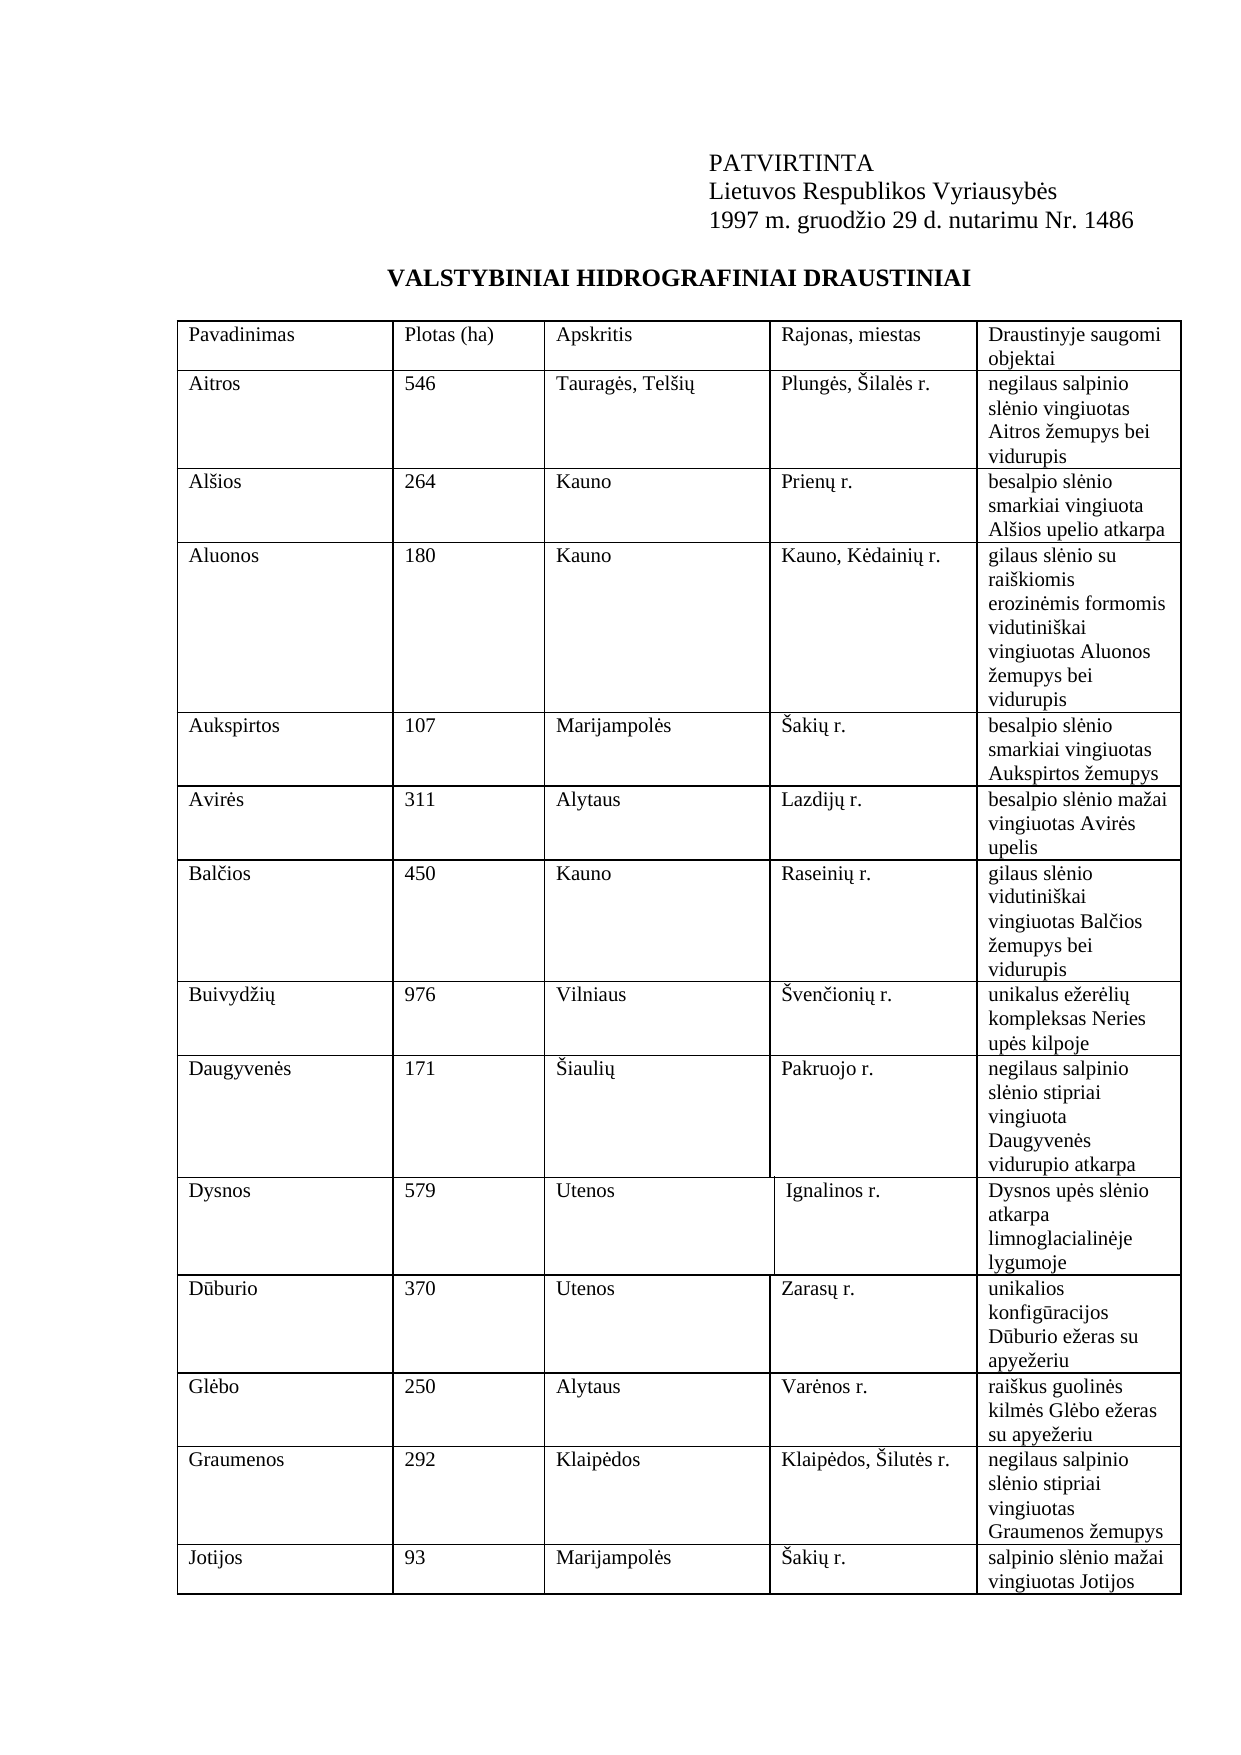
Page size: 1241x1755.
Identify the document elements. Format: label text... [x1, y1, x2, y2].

table_cell Plungės, Šilalės r. [771, 371, 976, 468]
table_cell Pakruojo r. [771, 1056, 976, 1176]
table_cell Glėbo [178, 1374, 392, 1446]
table_cell 171 [394, 1056, 544, 1176]
table_cell Alšios [178, 469, 392, 541]
table_header Rajonas, miestas [771, 322, 976, 370]
table_cell Klaipėdos, Šilutės r. [771, 1447, 976, 1543]
table_cell Klaipėdos [545, 1447, 769, 1543]
table_cell Zarasų r. [771, 1276, 976, 1372]
table_cell unikalus ežerėlių kompleksas Neries upės kilpoje [978, 982, 1180, 1054]
table_cell Varėnos r. [771, 1374, 976, 1446]
text VALSTYBINIAI HIDROGRAFINIAI DRAUSTINIAI [177, 263, 1181, 291]
table_cell Dysnos [178, 1178, 392, 1274]
table_cell Marijampolės [545, 713, 769, 785]
table_cell Aitros [178, 371, 392, 468]
table_cell Vilniaus [545, 982, 769, 1054]
table_cell Šakių r. [771, 1545, 976, 1593]
table_cell 579 [394, 1178, 544, 1274]
table_cell Kauno [545, 469, 769, 541]
table_cell Alytaus [545, 1374, 769, 1446]
table_cell 180 [394, 543, 544, 711]
table_header Plotas (ha) [394, 322, 544, 370]
table_cell 264 [394, 469, 544, 541]
table_cell negilaus salpinio slėnio stipriai vingiuotas Graumenos žemupys [978, 1447, 1180, 1543]
table_cell Raseinių r. [771, 861, 976, 981]
table_header Draustinyje saugomi objektai [978, 322, 1180, 370]
table_cell Jotijos [178, 1545, 392, 1593]
table_cell Dysnos upės slėnio atkarpa limnoglacialinėje lygumoje [978, 1178, 1180, 1274]
table_cell Aukspirtos [178, 713, 392, 785]
table_cell Daugyvenės [178, 1056, 392, 1176]
table_cell besalpio slėnio mažai vingiuotas Avirės upelis [978, 787, 1180, 859]
table_cell Graumenos [178, 1447, 392, 1543]
table_cell gilaus slėnio su raiškiomis erozinėmis formomis vidutiniškai vingiuotas Aluonos žemupys bei vidurupis [978, 543, 1180, 711]
table_cell Marijampolės [545, 1545, 769, 1593]
table_cell Lazdijų r. [771, 787, 976, 859]
table_cell besalpio slėnio smarkiai vingiuotas Aukspirtos žemupys [978, 713, 1180, 785]
table_cell Šakių r. [771, 713, 976, 785]
table_cell 450 [394, 861, 544, 981]
table_cell Utenos [545, 1178, 774, 1274]
table_cell Švenčionių r. [771, 982, 976, 1054]
text PATVIRTINTA [709, 148, 1181, 176]
table_header Pavadinimas [178, 322, 392, 370]
table_cell 370 [394, 1276, 544, 1372]
table_cell Alytaus [545, 787, 769, 859]
table_cell raiškus guolinės kilmės Glėbo ežeras su apyežeriu [978, 1374, 1180, 1446]
table_cell Avirės [178, 787, 392, 859]
table_cell Kauno, Kėdainių r. [771, 543, 976, 711]
table_cell Prienų r. [771, 469, 976, 541]
table_cell Dūburio [178, 1276, 392, 1372]
table_cell salpinio slėnio mažai vingiuotas Jotijos [978, 1545, 1180, 1593]
table_header Apskritis [545, 322, 769, 370]
table_cell unikalios konfigūracijos Dūburio ežeras su apyežeriu [978, 1276, 1180, 1372]
text 1997 m. gruodžio 29 d. nutarimu Nr. 1486 [177, 205, 1181, 234]
table_cell 546 [394, 371, 544, 468]
table_cell Buivydžių [178, 982, 392, 1054]
text Lietuvos Respublikos Vyriausybės [177, 176, 1181, 205]
table_cell Šiaulių [545, 1056, 769, 1176]
table_cell Kauno [545, 861, 769, 981]
table_cell 250 [394, 1374, 544, 1446]
table_cell Ignalinos r. [775, 1178, 976, 1274]
table_cell Kauno [545, 543, 769, 711]
table_cell gilaus slėnio vidutiniškai vingiuotas Balčios žemupys bei vidurupis [978, 861, 1180, 981]
table_cell Aluonos [178, 543, 392, 711]
table_cell 107 [394, 713, 544, 785]
table_cell negilaus salpinio slėnio vingiuotas Aitros žemupys bei vidurupis [978, 371, 1180, 468]
table_cell 292 [394, 1447, 544, 1543]
table_cell Balčios [178, 861, 392, 981]
table_cell 976 [394, 982, 544, 1054]
table_cell besalpio slėnio smarkiai vingiuota Alšios upelio atkarpa [978, 469, 1180, 541]
table_cell Utenos [545, 1276, 769, 1372]
table_cell Tauragės, Telšių [545, 371, 769, 468]
table_cell 93 [394, 1545, 544, 1593]
table_cell negilaus salpinio slėnio stipriai vingiuota Daugyvenės vidurupio atkarpa [978, 1056, 1180, 1176]
table_cell 311 [394, 787, 544, 859]
